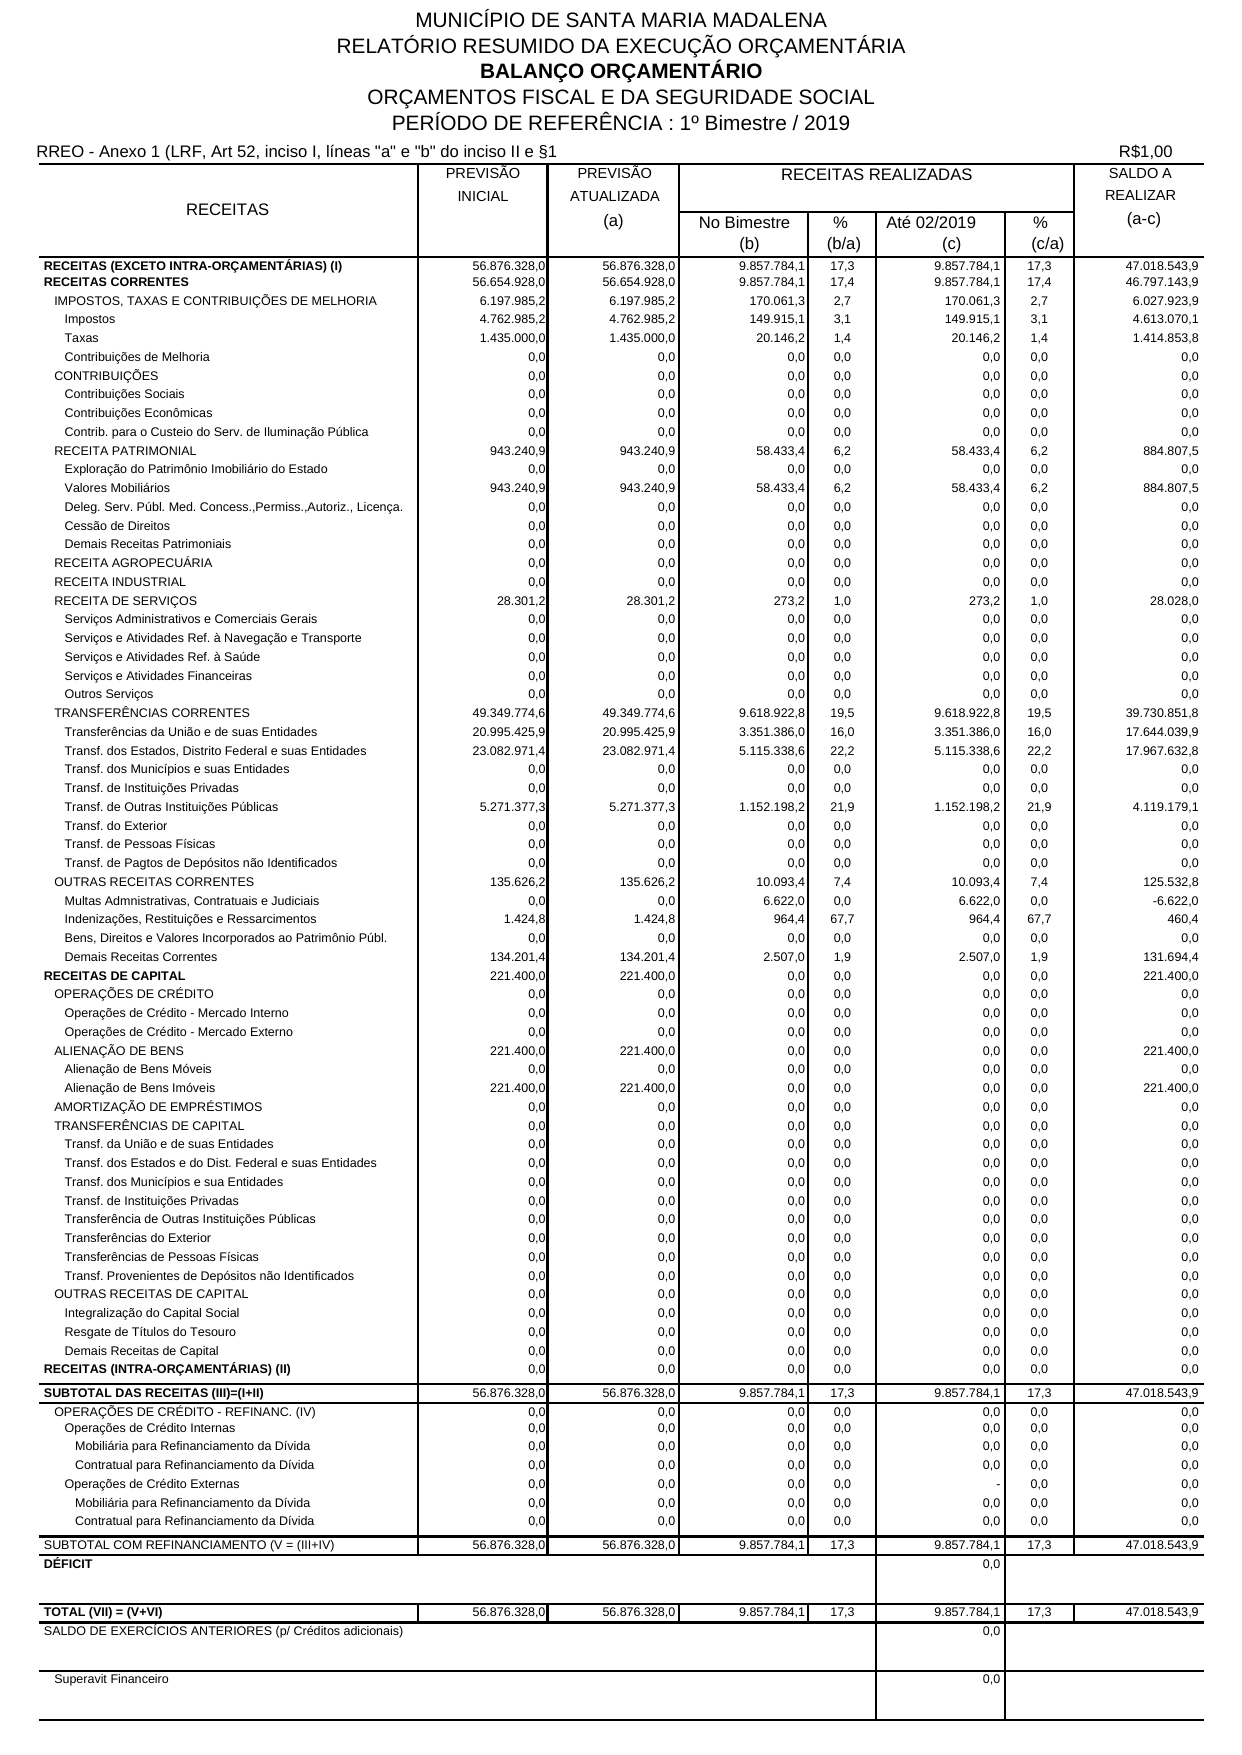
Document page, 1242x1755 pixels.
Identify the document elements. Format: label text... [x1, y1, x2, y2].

table_cell 0,0 [419, 1193, 546, 1212]
table_cell 16,0 [809, 725, 875, 743]
table_cell [1074, 1672, 1204, 1718]
table_cell Contratual para Refinanciamento da Dívida [39, 1458, 417, 1477]
table_cell 0,0 [419, 537, 546, 556]
table_cell 0,0 [680, 1495, 807, 1514]
table_cell 0,0 [809, 968, 875, 987]
table_cell 0,0 [877, 1672, 1004, 1718]
table_cell 6,2 [809, 443, 875, 462]
table_cell 0,0 [419, 687, 546, 706]
table_cell 0,0 [680, 1193, 807, 1212]
table_cell 6,2 [1006, 443, 1073, 462]
table_cell 0,0 [680, 1100, 807, 1118]
table_cell 0,0 [680, 968, 807, 987]
table_cell 134.201,4 [549, 950, 678, 968]
table_cell 0,0 [549, 537, 678, 556]
table_cell 0,0 [419, 1458, 546, 1477]
table_cell 9.857.784,1 [680, 258, 807, 274]
table_cell 0,0 [877, 556, 1004, 574]
table_cell 943.240,9 [419, 443, 546, 462]
table_cell 0,0 [1006, 762, 1073, 781]
table_cell 0,0 [877, 518, 1004, 537]
table_cell [1074, 1556, 1204, 1603]
table_cell 0,0 [1075, 1250, 1204, 1268]
table_cell 0,0 [419, 556, 546, 574]
table_cell Contrib. para o Custeio do Serv. de Iluminação Pública [39, 425, 417, 443]
table_cell 0,0 [419, 837, 546, 856]
table_cell 0,0 [680, 1325, 807, 1343]
table_cell % (c/a) [1006, 213, 1073, 256]
table_cell 0,0 [809, 631, 875, 649]
table_cell 5.115.338,6 [877, 743, 1004, 762]
table_cell Valores Mobiliários [39, 481, 417, 499]
table_cell 0,0 [419, 668, 546, 687]
table_cell 1.435.000,0 [419, 331, 546, 349]
table_cell 6,2 [1006, 481, 1073, 499]
table_cell 0,0 [419, 1118, 546, 1137]
table_cell 0,0 [1075, 1477, 1204, 1495]
table_cell 0,0 [809, 500, 875, 518]
table_cell 0,0 [877, 612, 1004, 631]
table_cell 0,0 [419, 762, 546, 781]
table_cell 4.613.070,1 [1075, 312, 1204, 331]
table_cell 0,0 [549, 425, 678, 443]
table_cell 884.807,5 [1075, 481, 1204, 499]
table_cell 2.507,0 [680, 950, 807, 968]
table_cell RECEITA INDUSTRIAL [39, 575, 417, 593]
table_cell 56.876.328,0 [549, 1605, 678, 1621]
table_cell 0,0 [1075, 781, 1204, 799]
table_cell 2,7 [1006, 293, 1073, 312]
table_cell 0,0 [680, 518, 807, 537]
table_cell 1.152.198,2 [877, 800, 1004, 818]
table_cell 1.152.198,2 [680, 800, 807, 818]
table_cell 46.797.143,9 [1075, 275, 1204, 293]
table_cell 0,0 [549, 762, 678, 781]
table_cell 0,0 [1075, 1175, 1204, 1193]
table_cell RECEITAS (INTRA-ORÇAMENTÁRIAS) (II) [39, 1362, 417, 1383]
table_cell 0,0 [1006, 1495, 1073, 1514]
table_cell 0,0 [1006, 931, 1073, 949]
table_cell [1006, 1672, 1074, 1718]
table_cell 0,0 [419, 1420, 546, 1439]
table_cell 0,0 [877, 1362, 1004, 1383]
text BALANÇO ORÇAMENTÁRIO [37, 59, 1205, 83]
text RREO - Anexo 1 (LRF, Art 52, inciso I, líneas "a" e "b" do inciso II e §1 R$1,00 [36, 141, 1209, 161]
table_cell TRANSFERÊNCIAS DE CAPITAL [39, 1118, 417, 1137]
table_cell 0,0 [877, 1043, 1004, 1062]
table_cell 58.433,4 [877, 481, 1004, 499]
table_cell 58.433,4 [877, 443, 1004, 462]
table_cell 0,0 [877, 781, 1004, 799]
table_cell Transf. dos Municípios e suas Entidades [39, 762, 417, 781]
table_cell 0,0 [1006, 893, 1073, 912]
table_cell 0,0 [549, 368, 678, 387]
table_cell AMORTIZAÇÃO DE EMPRÉSTIMOS [39, 1100, 417, 1118]
table_cell 943.240,9 [419, 481, 546, 499]
table_cell Multas Admnistrativas, Contratuais e Judiciais [39, 893, 417, 912]
table_cell 0,0 [680, 1212, 807, 1231]
table_cell SUBTOTAL COM REFINANCIAMENTO (V = (III+IV) [39, 1538, 417, 1554]
table_header PREVISÃO ATUALIZADA (a) [549, 165, 678, 256]
table_cell 0,0 [419, 612, 546, 631]
table_cell 0,0 [809, 556, 875, 574]
table_cell 56.876.328,0 [419, 1605, 546, 1621]
table_cell 0,0 [1075, 387, 1204, 406]
table_cell 0,0 [1006, 968, 1073, 987]
table_cell Indenizações, Restituições e Ressarcimentos [39, 912, 417, 931]
table_cell 0,0 [877, 1343, 1004, 1362]
table_cell 3.351.386,0 [680, 725, 807, 743]
table_cell 58.433,4 [680, 481, 807, 499]
table_cell 0,0 [809, 1231, 875, 1249]
table_cell Mobiliária para Refinanciamento da Dívida [39, 1439, 417, 1458]
table_header RECEITAS REALIZADAS [680, 165, 1005, 211]
table_cell 0,0 [877, 1439, 1004, 1458]
table_cell 0,0 [809, 1025, 875, 1043]
table_cell 0,0 [680, 1156, 807, 1174]
table_cell 0,0 [809, 1156, 875, 1174]
table_cell RECEITA DE SERVIÇOS [39, 593, 417, 612]
table_cell 0,0 [809, 1081, 875, 1099]
table_cell 0,0 [680, 631, 807, 649]
table_cell 0,0 [1006, 687, 1073, 706]
table_cell 17,3 [809, 1605, 875, 1621]
table_cell 221.400,0 [549, 1081, 678, 1099]
table_cell 9.857.784,1 [680, 1538, 807, 1554]
table_cell 56.876.328,0 [549, 1538, 678, 1554]
table_cell 0,0 [1006, 1175, 1073, 1193]
table_cell 5.271.377,3 [419, 800, 546, 818]
table_cell 0,0 [1075, 1439, 1204, 1458]
table_cell 0,0 [549, 406, 678, 424]
table_cell 0,0 [877, 500, 1004, 518]
table_cell 6.197.985,2 [549, 293, 678, 312]
table_cell 0,0 [1006, 612, 1073, 631]
table_cell 0,0 [1006, 1137, 1073, 1156]
table_cell Transferências do Exterior [39, 1231, 417, 1249]
table_cell 0,0 [1006, 818, 1073, 837]
table_header PREVISÃO INICIAL [419, 165, 546, 256]
table_cell RECEITAS CORRENTES [39, 275, 417, 293]
table_cell 4.762.985,2 [419, 312, 546, 331]
table_cell 0,0 [877, 1006, 1004, 1024]
table_cell 0,0 [680, 650, 807, 668]
table_cell 0,0 [680, 425, 807, 443]
table_cell 0,0 [549, 1250, 678, 1268]
table_cell 221.400,0 [1075, 1081, 1204, 1099]
table_cell 0,0 [680, 387, 807, 406]
table_cell 49.349.774,6 [419, 706, 546, 724]
table_cell 2,7 [809, 293, 875, 312]
table_cell % (b/a) [809, 213, 875, 256]
table_cell 0,0 [877, 1118, 1004, 1137]
table_cell Até 02/2019 (c) [877, 213, 1004, 256]
table_cell Impostos [39, 312, 417, 331]
table_cell 0,0 [1075, 1156, 1204, 1174]
table_cell 0,0 [1006, 1006, 1073, 1024]
table_cell Serviços e Atividades Ref. à Navegação e Transporte [39, 631, 417, 649]
table_cell TOTAL (VII) = (V+VI) [39, 1605, 417, 1621]
table_cell 1,9 [1006, 950, 1073, 968]
table_cell 0,0 [549, 1231, 678, 1249]
table_cell 0,0 [877, 968, 1004, 987]
table_cell 0,0 [1075, 1287, 1204, 1306]
table_cell 0,0 [419, 1325, 546, 1343]
table_cell 9.857.784,1 [877, 258, 1004, 274]
table_cell 0,0 [809, 650, 875, 668]
table_cell 0,0 [419, 500, 546, 518]
table_cell 0,0 [1006, 556, 1073, 574]
table_cell Transferências de Pessoas Físicas [39, 1250, 417, 1268]
table_cell 0,0 [877, 650, 1004, 668]
table_cell 0,0 [1075, 1420, 1204, 1439]
table_cell Operações de Crédito - Mercado Externo [39, 1025, 417, 1043]
table_cell 22,2 [809, 743, 875, 762]
table_cell Transf. dos Municípios e sua Entidades [39, 1175, 417, 1193]
table_header SALDO A REALIZAR (a-c) [1075, 165, 1204, 256]
table_cell 0,0 [1006, 1420, 1073, 1439]
table_cell 56.876.328,0 [419, 1538, 546, 1554]
table_cell 0,0 [549, 462, 678, 481]
table_cell 0,0 [1075, 1404, 1204, 1420]
table_cell 0,0 [419, 856, 546, 874]
table_cell 0,0 [1075, 1137, 1204, 1156]
table_cell Operações de Crédito Externas [39, 1477, 417, 1495]
table_cell 0,0 [549, 1268, 678, 1287]
table_cell No Bimestre (b) [680, 213, 807, 256]
table_cell 0,0 [877, 1325, 1004, 1343]
table_cell 23.082.971,4 [419, 743, 546, 762]
table_cell 0,0 [809, 1100, 875, 1118]
table_cell 0,0 [1075, 1306, 1204, 1324]
table_cell 0,0 [1006, 350, 1073, 368]
table_cell 0,0 [1075, 987, 1204, 1006]
table_cell 0,0 [809, 987, 875, 1006]
table_cell OUTRAS RECEITAS CORRENTES [39, 875, 417, 893]
table_cell 0,0 [680, 1250, 807, 1268]
table_cell 0,0 [549, 1062, 678, 1081]
table_cell 0,0 [549, 1404, 678, 1420]
table_header RECEITAS [39, 165, 417, 256]
table_cell 0,0 [809, 931, 875, 949]
table_cell 28.028,0 [1075, 593, 1204, 612]
table_cell - [877, 1477, 1004, 1495]
table_cell 0,0 [419, 518, 546, 537]
table_cell 0,0 [680, 762, 807, 781]
table_cell 0,0 [809, 1137, 875, 1156]
table_cell 0,0 [877, 1025, 1004, 1043]
table_cell 0,0 [1075, 668, 1204, 687]
table_cell 0,0 [1006, 1458, 1073, 1477]
table_cell 0,0 [1075, 1212, 1204, 1231]
table_cell 0,0 [1006, 1514, 1073, 1535]
table_cell 0,0 [877, 537, 1004, 556]
table_cell 47.018.543,9 [1075, 1538, 1204, 1554]
table_cell 170.061,3 [680, 293, 807, 312]
table_cell 49.349.774,6 [549, 706, 678, 724]
table_cell 0,0 [877, 462, 1004, 481]
table_cell 0,0 [1075, 631, 1204, 649]
table_cell 0,0 [419, 1495, 546, 1514]
table_cell 0,0 [877, 406, 1004, 424]
table_cell Transf. Provenientes de Depósitos não Identificados [39, 1268, 417, 1287]
table_cell 0,0 [877, 575, 1004, 593]
table_cell 20.146,2 [877, 331, 1004, 349]
table_cell 4.119.179,1 [1075, 800, 1204, 818]
table_cell 0,0 [809, 406, 875, 424]
table_cell 0,0 [1006, 1325, 1073, 1343]
table_cell 0,0 [680, 687, 807, 706]
table_cell 0,0 [877, 1287, 1004, 1306]
table_cell Contribuições Sociais [39, 387, 417, 406]
table_cell 0,0 [680, 1081, 807, 1099]
table_cell 0,0 [809, 1006, 875, 1024]
table_cell 0,0 [1075, 1268, 1204, 1287]
table_cell 0,0 [680, 1404, 807, 1420]
table_cell 0,0 [809, 368, 875, 387]
table_cell 0,0 [549, 1118, 678, 1137]
table_cell 47.018.543,9 [1075, 1605, 1204, 1621]
table_cell 149.915,1 [680, 312, 807, 331]
table_cell 0,0 [419, 1268, 546, 1287]
table_cell 0,0 [680, 537, 807, 556]
table_cell 0,0 [549, 1420, 678, 1439]
table_cell 0,0 [680, 1118, 807, 1137]
table_cell 0,0 [549, 575, 678, 593]
table_cell 1.435.000,0 [549, 331, 678, 349]
table_cell [1006, 1556, 1074, 1603]
table_cell 0,0 [809, 1043, 875, 1062]
table_cell Resgate de Títulos do Tesouro [39, 1325, 417, 1343]
table_cell 0,0 [877, 1495, 1004, 1514]
table_cell 0,0 [1075, 575, 1204, 593]
table_cell Transf. de Pessoas Físicas [39, 837, 417, 856]
table_cell 0,0 [1075, 1025, 1204, 1043]
table_cell 0,0 [1075, 556, 1204, 574]
table_cell 67,7 [1006, 912, 1073, 931]
table_cell 0,0 [549, 1514, 678, 1535]
table_cell 17,3 [1006, 1385, 1073, 1402]
table_cell 0,0 [877, 1624, 1004, 1670]
table_cell 17,3 [1006, 258, 1073, 274]
table_cell 17,4 [1006, 275, 1073, 293]
table_cell 0,0 [877, 425, 1004, 443]
table_cell 0,0 [1075, 462, 1204, 481]
table_cell 0,0 [809, 1062, 875, 1081]
table_cell 0,0 [877, 1306, 1004, 1324]
table_cell 0,0 [549, 350, 678, 368]
table_cell 0,0 [419, 1212, 546, 1231]
table_cell 0,0 [1075, 500, 1204, 518]
table_cell 0,0 [809, 893, 875, 912]
table_cell 0,0 [1006, 1062, 1073, 1081]
table_cell 0,0 [1075, 1362, 1204, 1383]
table_cell 9.857.784,1 [877, 1605, 1004, 1621]
table_cell 0,0 [680, 1306, 807, 1324]
table_cell 0,0 [1075, 1514, 1204, 1535]
table_cell 0,0 [549, 631, 678, 649]
table_cell [418, 1672, 875, 1718]
table_cell 0,0 [549, 1006, 678, 1024]
table_cell 0,0 [1006, 856, 1073, 874]
table_cell 0,0 [1075, 425, 1204, 443]
table_cell 0,0 [877, 1062, 1004, 1081]
table_cell 0,0 [419, 931, 546, 949]
table_cell 0,0 [680, 1439, 807, 1458]
table_cell [1074, 1624, 1204, 1670]
table_cell Outros Serviços [39, 687, 417, 706]
table_cell 21,9 [1006, 800, 1073, 818]
table_cell 0,0 [1075, 687, 1204, 706]
table_cell 0,0 [809, 1268, 875, 1287]
table_cell 135.626,2 [549, 875, 678, 893]
table_cell 0,0 [1075, 1325, 1204, 1343]
table_cell 0,0 [877, 837, 1004, 856]
table_cell 0,0 [419, 1343, 546, 1362]
table_cell 0,0 [809, 387, 875, 406]
table_cell 0,0 [1006, 1306, 1073, 1324]
table_cell 0,0 [809, 1193, 875, 1212]
table_cell 0,0 [680, 556, 807, 574]
table_cell 0,0 [419, 462, 546, 481]
table_cell 0,0 [809, 1362, 875, 1383]
table_cell 221.400,0 [549, 968, 678, 987]
table_cell 0,0 [549, 500, 678, 518]
table_cell 1,0 [1006, 593, 1073, 612]
table_cell 10.093,4 [877, 875, 1004, 893]
table_cell 20.146,2 [680, 331, 807, 349]
table_cell 0,0 [1006, 406, 1073, 424]
table_cell 0,0 [1075, 1118, 1204, 1137]
table_cell CONTRIBUIÇÕES [39, 368, 417, 387]
table_cell 0,0 [680, 856, 807, 874]
table_cell Demais Receitas Correntes [39, 950, 417, 968]
table_cell 1,0 [809, 593, 875, 612]
table_cell 0,0 [549, 650, 678, 668]
table_cell 273,2 [680, 593, 807, 612]
table_cell RECEITA PATRIMONIAL [39, 443, 417, 462]
table_cell 0,0 [1006, 668, 1073, 687]
table_cell 0,0 [1006, 1025, 1073, 1043]
table_cell 221.400,0 [1075, 968, 1204, 987]
table_cell 0,0 [680, 1514, 807, 1535]
table_cell 47.018.543,9 [1075, 258, 1204, 274]
table_cell 0,0 [1006, 1231, 1073, 1249]
table_cell 0,0 [549, 1175, 678, 1193]
table_cell Transf. do Exterior [39, 818, 417, 837]
table_cell 0,0 [549, 612, 678, 631]
table_cell 0,0 [1006, 1362, 1073, 1383]
table_cell Alienação de Bens Imóveis [39, 1081, 417, 1099]
table_cell 16,0 [1006, 725, 1073, 743]
table_cell -6.622,0 [1075, 893, 1204, 912]
table_cell 0,0 [1075, 1343, 1204, 1362]
table_cell Mobiliária para Refinanciamento da Dívida [39, 1495, 417, 1514]
table_cell 0,0 [549, 1306, 678, 1324]
table_cell 0,0 [1075, 1100, 1204, 1118]
table_cell 3,1 [1006, 312, 1073, 331]
table_cell 0,0 [680, 406, 807, 424]
table_cell 20.995.425,9 [419, 725, 546, 743]
table_cell 0,0 [1006, 1404, 1073, 1420]
table_cell 9.857.784,1 [680, 275, 807, 293]
table_cell 0,0 [680, 368, 807, 387]
table_cell 0,0 [877, 368, 1004, 387]
table_cell Operações de Crédito Internas [39, 1420, 417, 1439]
table_cell 3.351.386,0 [877, 725, 1004, 743]
table_cell 0,0 [1006, 537, 1073, 556]
table_cell 0,0 [680, 1006, 807, 1024]
table_cell 0,0 [809, 856, 875, 874]
table_cell 0,0 [680, 575, 807, 593]
table_cell 0,0 [1006, 650, 1073, 668]
table_cell 0,0 [809, 1343, 875, 1362]
table_cell 0,0 [877, 1250, 1004, 1268]
table_cell 0,0 [680, 1043, 807, 1062]
table_cell 0,0 [419, 1231, 546, 1249]
table_cell 0,0 [1075, 1458, 1204, 1477]
table_cell Taxas [39, 331, 417, 349]
table_cell 0,0 [1006, 500, 1073, 518]
table_cell 21,9 [809, 800, 875, 818]
table_cell 0,0 [419, 650, 546, 668]
table_cell RECEITAS DE CAPITAL [39, 968, 417, 987]
table_cell 6.197.985,2 [419, 293, 546, 312]
table_cell 0,0 [549, 1025, 678, 1043]
table_cell 0,0 [680, 500, 807, 518]
table_cell Deleg. Serv. Públ. Med. Concess.,Permiss.,Autoriz., Licença. [39, 500, 417, 518]
table_cell OPERAÇÕES DE CRÉDITO - REFINANC. (IV) [39, 1404, 417, 1420]
table_cell 0,0 [877, 668, 1004, 687]
table_cell 0,0 [877, 856, 1004, 874]
table_cell 0,0 [877, 387, 1004, 406]
table_cell 6,2 [809, 481, 875, 499]
table_cell 0,0 [419, 1514, 546, 1535]
table_cell 221.400,0 [419, 1081, 546, 1099]
table_cell 0,0 [877, 1514, 1004, 1535]
table_cell 0,0 [809, 462, 875, 481]
table_cell 0,0 [809, 818, 875, 837]
table_cell 943.240,9 [549, 481, 678, 499]
table_cell 0,0 [1006, 1156, 1073, 1174]
table_cell 9.857.784,1 [680, 1605, 807, 1621]
table_cell 0,0 [809, 350, 875, 368]
table_cell 0,0 [680, 837, 807, 856]
table_cell 0,0 [1006, 518, 1073, 537]
table_cell 56.876.328,0 [549, 1385, 678, 1402]
table_cell 0,0 [419, 781, 546, 799]
table_cell 22,2 [1006, 743, 1073, 762]
table_cell 0,0 [549, 856, 678, 874]
table_cell 0,0 [1006, 1268, 1073, 1287]
table_cell 0,0 [549, 518, 678, 537]
table_cell 1.424,8 [419, 912, 546, 931]
table_cell 0,0 [877, 931, 1004, 949]
table_cell Transf. de Outras Instituições Públicas [39, 800, 417, 818]
table_cell 0,0 [549, 1156, 678, 1174]
table_cell 0,0 [809, 1325, 875, 1343]
table_cell 131.694,4 [1075, 950, 1204, 968]
table_cell 0,0 [1006, 631, 1073, 649]
table_cell 0,0 [1075, 837, 1204, 856]
table_cell Serviços e Atividades Ref. à Saúde [39, 650, 417, 668]
table_cell 0,0 [680, 1025, 807, 1043]
table_cell IMPOSTOS, TAXAS E CONTRIBUIÇÕES DE MELHORIA [39, 293, 417, 312]
table_cell 39.730.851,8 [1075, 706, 1204, 724]
table_cell 0,0 [809, 1250, 875, 1268]
table_cell 0,0 [680, 1362, 807, 1383]
table_cell 1,4 [809, 331, 875, 349]
text MUNICÍPIO DE SANTA MARIA MADALENA [37, 8, 1205, 32]
table_cell 0,0 [877, 1100, 1004, 1118]
table_cell 0,0 [419, 1404, 546, 1420]
table_cell 17,4 [809, 275, 875, 293]
table_cell Superavit Financeiro [39, 1672, 418, 1718]
table_cell 0,0 [1075, 406, 1204, 424]
table_cell 0,0 [809, 612, 875, 631]
table_cell 0,0 [1006, 575, 1073, 593]
table_cell OUTRAS RECEITAS DE CAPITAL [39, 1287, 417, 1306]
table_cell OPERAÇÕES DE CRÉDITO [39, 987, 417, 1006]
table_cell Contribuições de Melhoria [39, 350, 417, 368]
table_cell 0,0 [1006, 1250, 1073, 1268]
table_cell Demais Receitas Patrimoniais [39, 537, 417, 556]
table_cell 0,0 [809, 425, 875, 443]
table_cell 0,0 [877, 1212, 1004, 1231]
table_cell 0,0 [809, 1458, 875, 1477]
table_cell 0,0 [1075, 350, 1204, 368]
table_cell 0,0 [1006, 1439, 1073, 1458]
table_cell 0,0 [809, 1175, 875, 1193]
table_cell 67,7 [809, 912, 875, 931]
table_header [1005, 165, 1073, 211]
table_cell Alienação de Bens Móveis [39, 1062, 417, 1081]
table_cell 0,0 [877, 1156, 1004, 1174]
table_cell 0,0 [419, 1175, 546, 1193]
table_cell 0,0 [1006, 1118, 1073, 1137]
table_cell 0,0 [680, 1287, 807, 1306]
table_cell 149.915,1 [877, 312, 1004, 331]
table_cell 0,0 [809, 781, 875, 799]
table_cell 0,0 [877, 1458, 1004, 1477]
table_cell 4.762.985,2 [549, 312, 678, 331]
table_cell 19,5 [809, 706, 875, 724]
table_cell 0,0 [809, 518, 875, 537]
table_cell Integralização do Capital Social [39, 1306, 417, 1324]
table_cell 0,0 [1006, 987, 1073, 1006]
table_cell 125.532,8 [1075, 875, 1204, 893]
table_cell 0,0 [1006, 368, 1073, 387]
table_cell 0,0 [419, 1477, 546, 1495]
table_cell 0,0 [419, 406, 546, 424]
table_cell 0,0 [419, 1250, 546, 1268]
table_cell Contribuições Econômicas [39, 406, 417, 424]
table_cell 0,0 [419, 1062, 546, 1081]
table_cell 0,0 [1075, 1062, 1204, 1081]
table_cell 884.807,5 [1075, 443, 1204, 462]
table_cell 0,0 [809, 1306, 875, 1324]
table_cell 0,0 [809, 537, 875, 556]
table_cell 0,0 [1075, 1495, 1204, 1514]
table_cell 0,0 [1075, 1193, 1204, 1212]
table_cell 0,0 [877, 1231, 1004, 1249]
table_cell 0,0 [1075, 612, 1204, 631]
table_cell 17,3 [1006, 1538, 1073, 1554]
table_cell 2.507,0 [877, 950, 1004, 968]
table_cell 0,0 [680, 1477, 807, 1495]
table_cell 0,0 [877, 987, 1004, 1006]
table_cell 0,0 [1075, 1006, 1204, 1024]
table_cell Operações de Crédito - Mercado Interno [39, 1006, 417, 1024]
table_cell 0,0 [809, 1477, 875, 1495]
table_cell 0,0 [1006, 1043, 1073, 1062]
table_cell 0,0 [809, 837, 875, 856]
table_cell 0,0 [809, 1287, 875, 1306]
table_cell 0,0 [549, 1137, 678, 1156]
table_cell [1006, 1624, 1074, 1670]
table_cell 135.626,2 [419, 875, 546, 893]
table_cell 0,0 [549, 1193, 678, 1212]
table_cell Serviços e Atividades Financeiras [39, 668, 417, 687]
table_cell 9.857.784,1 [877, 275, 1004, 293]
table_cell 20.995.425,9 [549, 725, 678, 743]
table_cell SUBTOTAL DAS RECEITAS (III)=(I+II) [39, 1385, 417, 1402]
table_cell 0,0 [549, 687, 678, 706]
table_cell 221.400,0 [1075, 1043, 1204, 1062]
table_cell 0,0 [809, 1495, 875, 1514]
table_cell RECEITA AGROPECUÁRIA [39, 556, 417, 574]
table_cell [418, 1556, 875, 1603]
table_cell 0,0 [680, 1175, 807, 1193]
table_cell 170.061,3 [877, 293, 1004, 312]
table_cell 1,9 [809, 950, 875, 968]
table_cell 0,0 [1006, 1081, 1073, 1099]
table_cell 0,0 [1006, 1212, 1073, 1231]
table_cell 0,0 [419, 575, 546, 593]
table_cell 221.400,0 [549, 1043, 678, 1062]
table_cell 0,0 [549, 668, 678, 687]
table_cell RECEITAS (EXCETO INTRA-ORÇAMENTÁRIAS) (I) [39, 258, 417, 274]
table_cell 221.400,0 [419, 1043, 546, 1062]
table_cell Transf. de Pagtos de Depósitos não Identificados [39, 856, 417, 874]
table_cell 0,0 [549, 893, 678, 912]
table_cell 0,0 [549, 818, 678, 837]
table_cell 0,0 [877, 1404, 1004, 1420]
table_cell 9.857.784,1 [877, 1385, 1004, 1402]
table_cell 0,0 [1075, 368, 1204, 387]
table_cell 1.414.853,8 [1075, 331, 1204, 349]
table_cell 0,0 [419, 350, 546, 368]
table_cell 0,0 [549, 987, 678, 1006]
table_cell 0,0 [419, 1006, 546, 1024]
table_cell 9.857.784,1 [680, 1385, 807, 1402]
table_cell 0,0 [809, 1404, 875, 1420]
table_cell 9.618.922,8 [877, 706, 1004, 724]
table_cell SALDO DE EXERCÍCIOS ANTERIORES (p/ Créditos adicionais) [39, 1624, 418, 1670]
table_cell 1,4 [1006, 331, 1073, 349]
table_cell 0,0 [877, 1193, 1004, 1212]
table_cell 17.644.039,9 [1075, 725, 1204, 743]
table_cell 0,0 [419, 987, 546, 1006]
table_cell 134.201,4 [419, 950, 546, 968]
table_cell Transf. dos Estados e do Dist. Federal e suas Entidades [39, 1156, 417, 1174]
table_cell 0,0 [1006, 1100, 1073, 1118]
table_cell 0,0 [877, 762, 1004, 781]
table_cell 0,0 [680, 931, 807, 949]
table_cell 943.240,9 [549, 443, 678, 462]
table_cell ALIENAÇÃO DE BENS [39, 1043, 417, 1062]
table_cell 0,0 [877, 818, 1004, 837]
table_cell 9.618.922,8 [680, 706, 807, 724]
table_cell 58.433,4 [680, 443, 807, 462]
table_cell 7,4 [809, 875, 875, 893]
table_cell Transf. da União e de suas Entidades [39, 1137, 417, 1156]
table_cell Transf. dos Estados, Distrito Federal e suas Entidades [39, 743, 417, 762]
table_cell 17,3 [809, 1538, 875, 1554]
table_cell 0,0 [1006, 781, 1073, 799]
table_cell 0,0 [419, 368, 546, 387]
table_cell 964,4 [680, 912, 807, 931]
table_cell 0,0 [1075, 931, 1204, 949]
table_cell Transf. de Instituições Privadas [39, 781, 417, 799]
table_cell Exploração do Patrimônio Imobiliário do Estado [39, 462, 417, 481]
table_cell 0,0 [549, 1343, 678, 1362]
table_cell 0,0 [1006, 1193, 1073, 1212]
table_cell 56.876.328,0 [549, 258, 678, 274]
table_cell 0,0 [809, 575, 875, 593]
table_cell 0,0 [1006, 1287, 1073, 1306]
table_cell 0,0 [549, 1477, 678, 1495]
table_cell 221.400,0 [419, 968, 546, 987]
table_cell 0,0 [1075, 537, 1204, 556]
table_cell 0,0 [877, 687, 1004, 706]
table_cell 0,0 [680, 987, 807, 1006]
table_cell 0,0 [809, 687, 875, 706]
table_cell 0,0 [419, 1100, 546, 1118]
table_cell 6.622,0 [680, 893, 807, 912]
text PERÍODO DE REFERÊNCIA : 1º Bimestre / 2019 [37, 110, 1205, 134]
table_cell 0,0 [419, 1439, 546, 1458]
table_cell 1.424,8 [549, 912, 678, 931]
table_cell 0,0 [419, 1156, 546, 1174]
table_cell 0,0 [549, 1212, 678, 1231]
table_cell 56.654.928,0 [549, 275, 678, 293]
table_cell 6.622,0 [877, 893, 1004, 912]
table_cell 0,0 [680, 1268, 807, 1287]
table_cell 0,0 [877, 1556, 1004, 1603]
table_cell 56.654.928,0 [419, 275, 546, 293]
table_cell 56.876.328,0 [419, 1385, 546, 1402]
table_cell 0,0 [419, 1362, 546, 1383]
table_cell 0,0 [877, 350, 1004, 368]
table_cell TRANSFERÊNCIAS CORRENTES [39, 706, 417, 724]
table_cell 6.027.923,9 [1075, 293, 1204, 312]
table_cell Transf. de Instituições Privadas [39, 1193, 417, 1212]
table_cell 0,0 [1075, 818, 1204, 837]
table_cell 3,1 [809, 312, 875, 331]
table_cell 0,0 [549, 1287, 678, 1306]
table_cell 0,0 [1006, 1343, 1073, 1362]
table_cell 0,0 [419, 387, 546, 406]
table_cell 0,0 [1075, 762, 1204, 781]
table_cell 17.967.632,8 [1075, 743, 1204, 762]
table_cell 0,0 [419, 1025, 546, 1043]
table_cell 0,0 [680, 818, 807, 837]
table_cell 0,0 [809, 1420, 875, 1439]
table_cell Demais Receitas de Capital [39, 1343, 417, 1362]
table_cell Cessão de Direitos [39, 518, 417, 537]
table_cell 0,0 [1006, 387, 1073, 406]
table_cell 964,4 [877, 912, 1004, 931]
table_cell 0,0 [549, 931, 678, 949]
table_cell 0,0 [680, 462, 807, 481]
table_cell 5.115.338,6 [680, 743, 807, 762]
table_cell 0,0 [680, 1231, 807, 1249]
table_cell 0,0 [877, 1081, 1004, 1099]
table_cell 0,0 [1075, 518, 1204, 537]
table_cell 0,0 [1006, 1477, 1073, 1495]
table_cell 0,0 [549, 1325, 678, 1343]
table_cell DÉFICIT [39, 1556, 418, 1603]
table_cell 28.301,2 [419, 593, 546, 612]
text ORÇAMENTOS FISCAL E DA SEGURIDADE SOCIAL [37, 85, 1205, 109]
table_cell 0,0 [419, 1137, 546, 1156]
table_cell 0,0 [680, 350, 807, 368]
table_cell 0,0 [419, 631, 546, 649]
table_cell 0,0 [680, 1137, 807, 1156]
table_cell 0,0 [877, 1420, 1004, 1439]
table_cell 0,0 [877, 631, 1004, 649]
table_cell 0,0 [680, 668, 807, 687]
table_cell 23.082.971,4 [549, 743, 678, 762]
table_cell 0,0 [809, 1212, 875, 1231]
table_cell 7,4 [1006, 875, 1073, 893]
table_cell 0,0 [549, 1100, 678, 1118]
table_cell 0,0 [680, 1458, 807, 1477]
table_cell Contratual para Refinanciamento da Dívida [39, 1514, 417, 1535]
table_cell 0,0 [1075, 1231, 1204, 1249]
table_cell 17,3 [1006, 1605, 1073, 1621]
table_cell Transferência de Outras Instituições Públicas [39, 1212, 417, 1231]
table_cell 17,3 [809, 258, 875, 274]
table_cell 0,0 [809, 762, 875, 781]
table_cell 0,0 [877, 1175, 1004, 1193]
table_cell 0,0 [549, 1439, 678, 1458]
table_cell 0,0 [809, 1514, 875, 1535]
table_cell Serviços Administrativos e Comerciais Gerais [39, 612, 417, 631]
table_cell 0,0 [877, 1268, 1004, 1287]
table_cell 0,0 [680, 612, 807, 631]
text RELATÓRIO RESUMIDO DA EXECUÇÃO ORÇAMENTÁRIA [37, 33, 1205, 57]
table_cell Transferências da União e de suas Entidades [39, 725, 417, 743]
table_cell 0,0 [809, 668, 875, 687]
table_cell 0,0 [419, 818, 546, 837]
table_cell [418, 1624, 875, 1670]
table_cell 28.301,2 [549, 593, 678, 612]
table_cell 273,2 [877, 593, 1004, 612]
table_cell 0,0 [549, 1495, 678, 1514]
table_cell 5.271.377,3 [549, 800, 678, 818]
table_cell Bens, Direitos e Valores Incorporados ao Patrimônio Públ. [39, 931, 417, 949]
table_cell 17,3 [809, 1385, 875, 1402]
table_cell 0,0 [680, 1062, 807, 1081]
table_cell 19,5 [1006, 706, 1073, 724]
table_cell 0,0 [680, 1420, 807, 1439]
table_cell 460,4 [1075, 912, 1204, 931]
table_cell 0,0 [549, 1362, 678, 1383]
table_cell 0,0 [1075, 856, 1204, 874]
table_cell 0,0 [549, 781, 678, 799]
table_cell 0,0 [549, 837, 678, 856]
table_cell 0,0 [1075, 650, 1204, 668]
table_cell 0,0 [419, 425, 546, 443]
table_cell 0,0 [549, 387, 678, 406]
table_cell 0,0 [809, 1439, 875, 1458]
table_cell 0,0 [680, 1343, 807, 1362]
table_cell 0,0 [1006, 462, 1073, 481]
table_cell 0,0 [419, 1306, 546, 1324]
table_cell 0,0 [419, 893, 546, 912]
table_cell 56.876.328,0 [419, 258, 546, 274]
table_cell 0,0 [549, 1458, 678, 1477]
table_cell 47.018.543,9 [1075, 1385, 1204, 1402]
table_cell 0,0 [680, 781, 807, 799]
table_cell 0,0 [809, 1118, 875, 1137]
table_cell 0,0 [1006, 837, 1073, 856]
table_cell 0,0 [1006, 425, 1073, 443]
table_cell 0,0 [549, 556, 678, 574]
table_cell 9.857.784,1 [877, 1538, 1004, 1554]
table_cell 10.093,4 [680, 875, 807, 893]
table_cell 0,0 [419, 1287, 546, 1306]
table_cell 0,0 [877, 1137, 1004, 1156]
